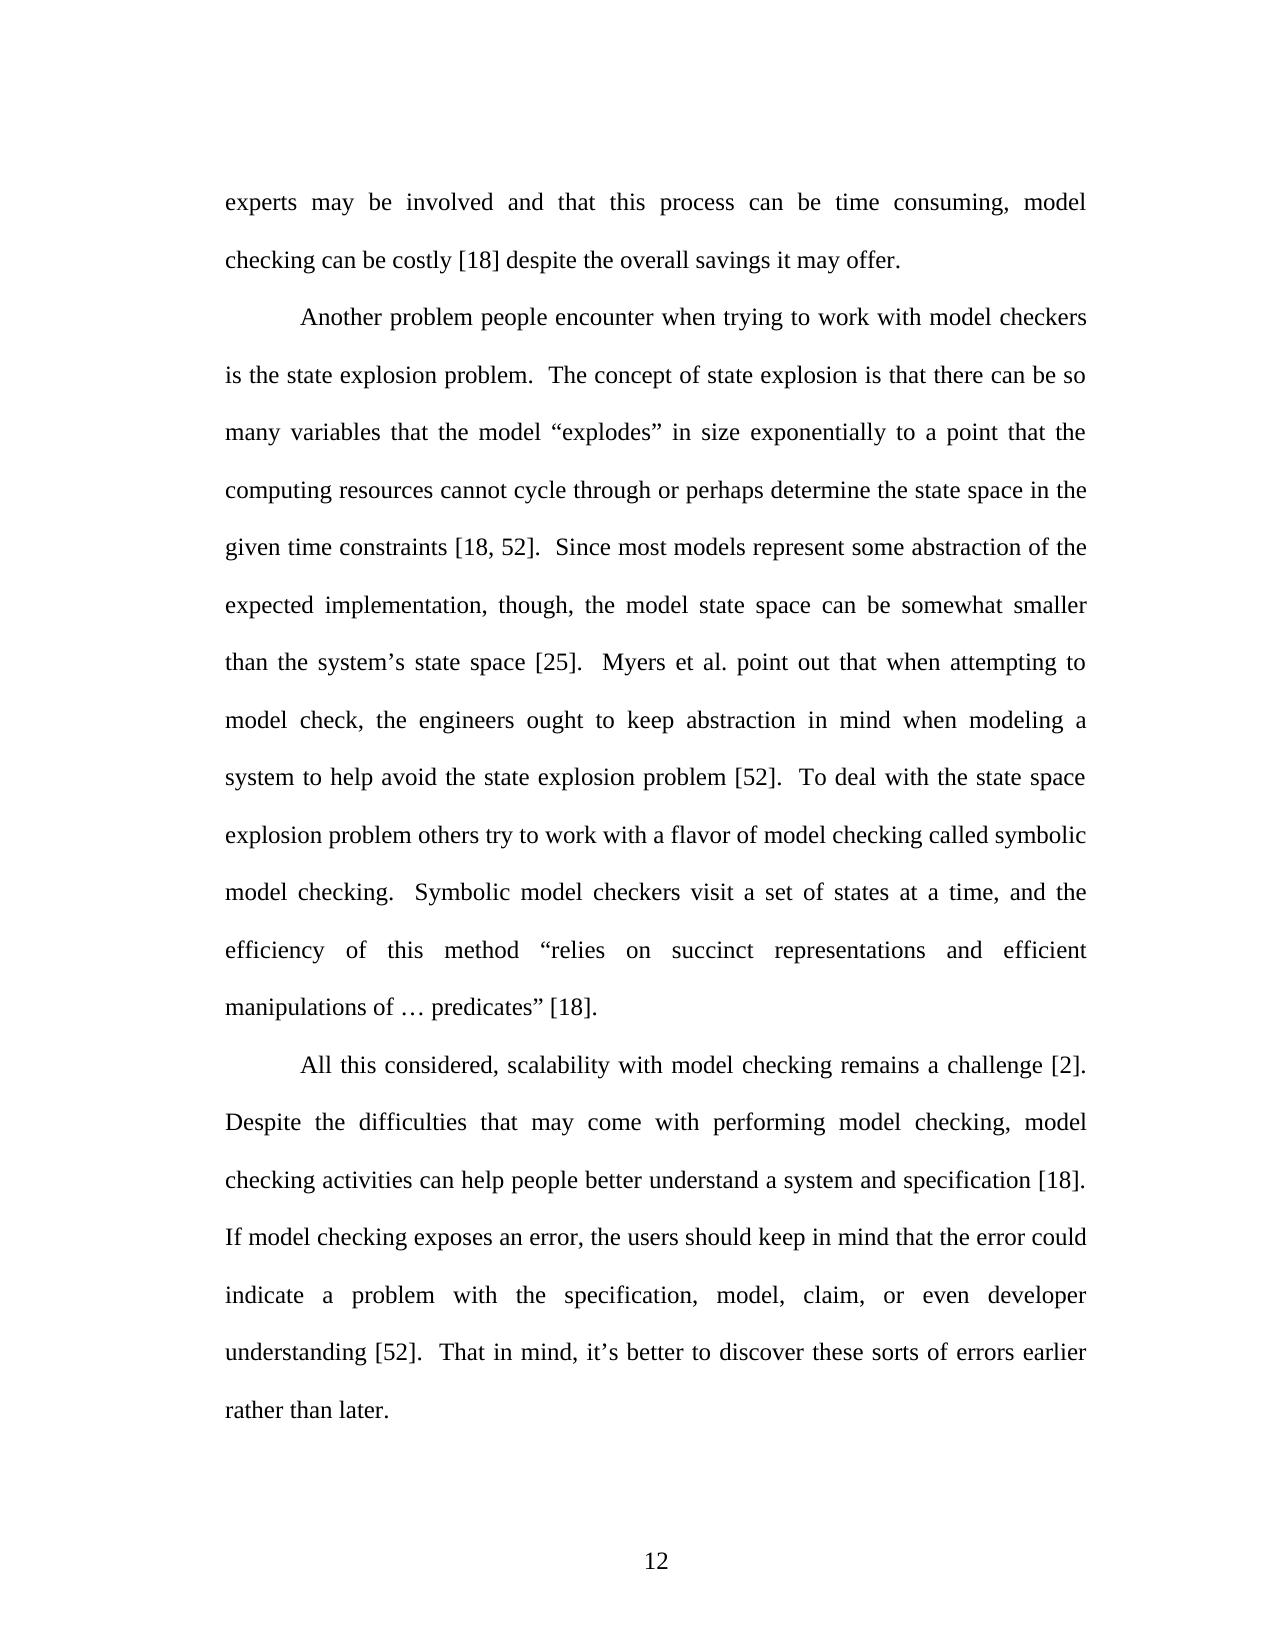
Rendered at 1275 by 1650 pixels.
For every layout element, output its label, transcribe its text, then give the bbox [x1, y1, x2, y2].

text Another problem people encounter when trying to work with model checkers is the state explosion problem. The concept of state explosion is that there can be so many variables that the model “explodes” in size exponentially to a point that the computing resources cannot cycle through or perhaps determine the state space in the given time constraints [18, 52]. Since most models represent some abstraction of the expected implementation, though, the model state space can be somewhat smaller than the system’s state space [25]. Myers et al. point out that when attempting to model check, the engineers ought to keep abstraction in mind when modeling a system to help avoid the state explosion problem [52]. To deal with the state space explosion problem others try to work with a flavor of model checking called symbolic model checking. Symbolic model checkers visit a set of states at a time, and the efficiency of this method “relies on succinct representations and efficient manipulations of … predicates” [18]. [225, 302, 1087, 1021]
text experts may be involved and that this process can be time consuming, model checking can be costly [18] despite the overall savings it may offer. [225, 187, 1087, 274]
text All this considered, scalability with model checking remains a challenge [2]. Despite the difficulties that may come with performing model checking, model checking activities can help people better understand a system and specification [18]. If model checking exposes an error, the users should keep in mind that the error could indicate a problem with the specification, model, claim, or even developer understanding [52]. That in mind, it’s better to discover these sorts of errors earlier rather than later. [225, 1050, 1087, 1424]
